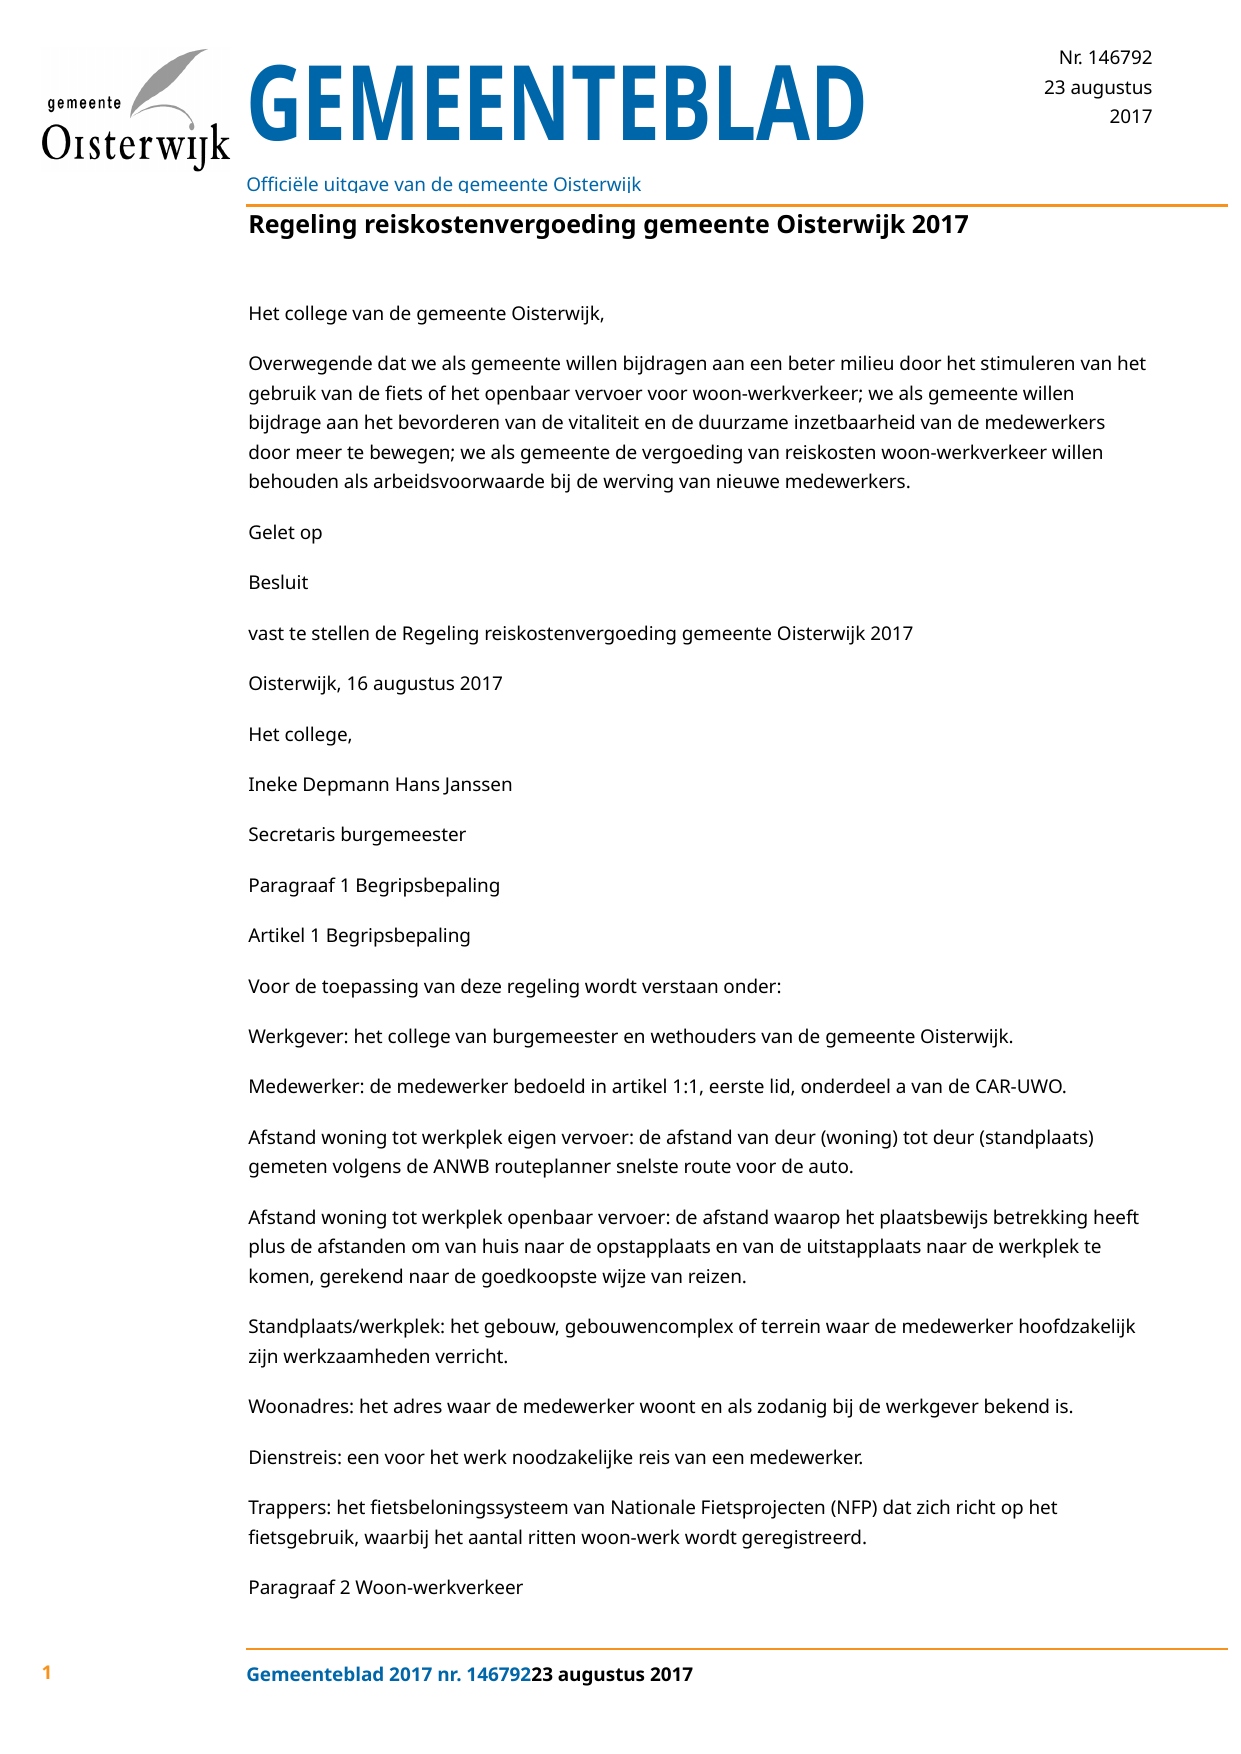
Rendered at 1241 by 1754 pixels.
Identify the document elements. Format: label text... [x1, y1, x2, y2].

text Regeling reiskostenvergoeding gemeente Oisterwijk 2017 [248, 207, 1152, 241]
text Afstand woning tot werkplek openbaar vervoer: de afstand waarop het plaatsbewijs betrekking heeft plus de afstanden om van huis naar de opstapplaats en van de uitstapplaats naar de werkplek te komen, gerekend naar de goedkoopste wijze van reizen. [248, 1204, 1152, 1289]
text Standplaats/werkplek: het gebouw, gebouwencomplex of terrein waar de medewerker hoofdzakelijk zijn werkzaamheden verricht. [248, 1314, 1152, 1369]
text Afstand woning tot werkplek eigen vervoer: de afstand van deur (woning) tot deur (standplaats) gemeten volgens de ANWB routeplanner snelste route voor de auto. [248, 1124, 1152, 1179]
text Het college, [248, 721, 1152, 746]
text Woonadres: het adres waar de medewerker woont en als zodanig bij de werkgever bekend is. [248, 1394, 1152, 1419]
text Overwegende dat we als gemeente willen bijdragen aan een beter milieu door het stimuleren van het gebruik van de fiets of het openbaar vervoer voor woon-werkverkeer; we als gemeente willen bijdrage aan het bevorderen van de vitaliteit en de duurzame inzetbaarheid van de medewerkers door meer te bewegen; we als gemeente de vergoeding van reiskosten woon-werkverkeer willen behouden als arbeidsvoorwaarde bij de werving van nieuwe medewerkers. [248, 350, 1152, 494]
text Gelet op [248, 519, 1152, 545]
text vast te stellen de Regeling reiskostenvergoeding gemeente Oisterwijk 2017 [248, 620, 1152, 646]
picture [41, 47, 231, 172]
text Werkgever: het college van burgemeester en wethouders van de gemeente Oisterwijk. [248, 1023, 1152, 1049]
text Voor de toepassing van deze regeling wordt verstaan onder: [248, 973, 1152, 998]
text Artikel 1 Begripsbepaling [248, 922, 1152, 948]
text Oisterwijk, 16 augustus 2017 [248, 670, 1152, 696]
text Medewerker: de medewerker bedoeld in artikel 1:1, eerste lid, onderdeel a van de CAR-UWO. [248, 1074, 1152, 1099]
text Paragraaf 1 Begripsbepaling [248, 872, 1152, 898]
text Secretaris burgemeester [248, 822, 1152, 847]
text Ineke Depmann Hans Janssen [248, 771, 1152, 797]
text Besluit [248, 569, 1152, 595]
text Paragraaf 2 Woon-werkverkeer [248, 1574, 1152, 1600]
text Dienstreis: een voor het werk noodzakelijke reis van een medewerker. [248, 1444, 1152, 1470]
text Trappers: het fietsbeloningssysteem van Nationale Fietsprojecten (NFP) dat zich richt op het fietsgebruik, waarbij het aantal ritten woon-werk wordt geregistreerd. [248, 1494, 1152, 1550]
text Het college van de gemeente Oisterwijk, [248, 300, 1152, 326]
